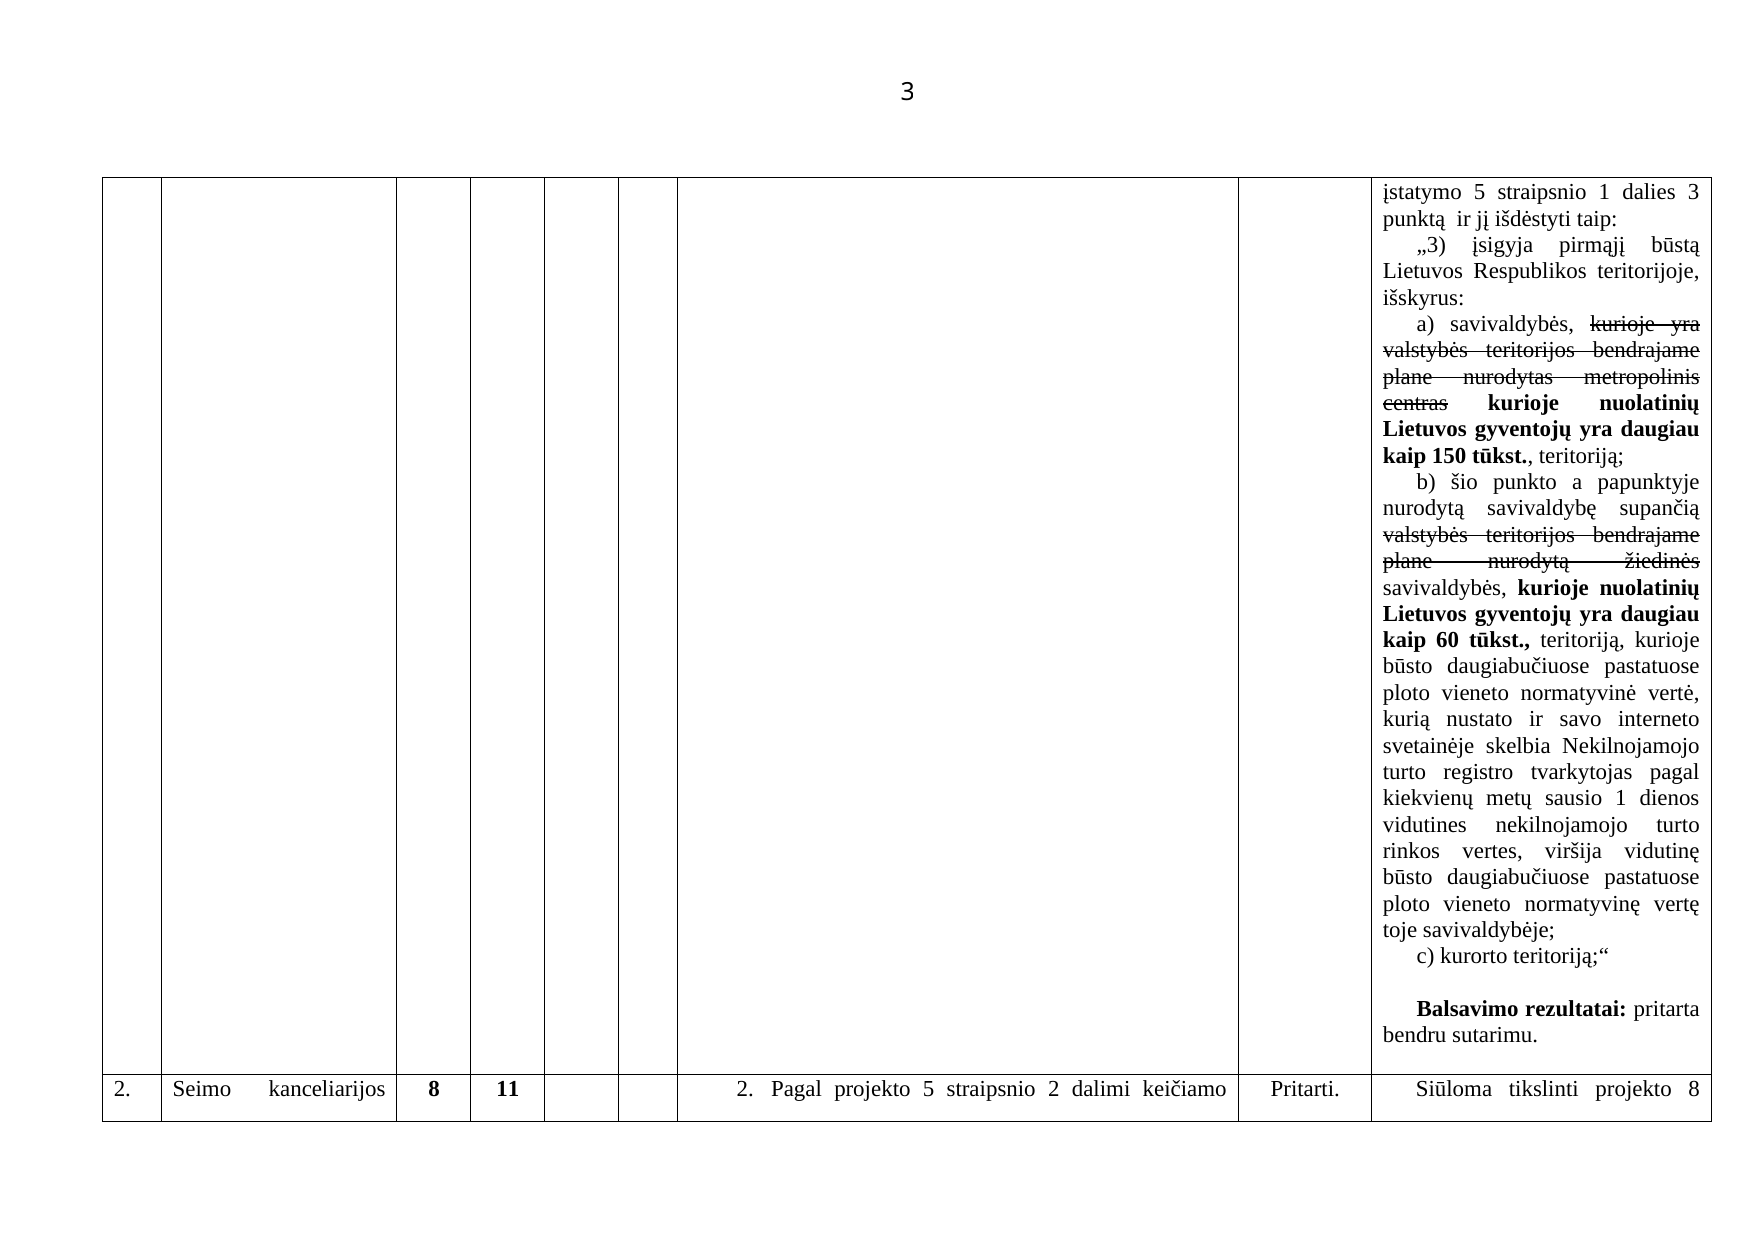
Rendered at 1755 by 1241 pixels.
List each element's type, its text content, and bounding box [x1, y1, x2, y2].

table_cell 2. [103, 1075, 161, 1121]
table_cell [397, 178, 470, 1074]
table_cell Siūloma tikslinti projekto 8 [1372, 1075, 1711, 1121]
table_cell [471, 178, 544, 1074]
table_cell [103, 178, 161, 1074]
table_cell Pritarti. [1239, 1075, 1371, 1121]
table_cell [678, 178, 1238, 1074]
table_cell [1239, 178, 1371, 1074]
table_cell [545, 1075, 618, 1121]
table_cell [619, 178, 677, 1074]
table_cell [162, 178, 396, 1074]
table_cell Seimo kanceliarijos [162, 1075, 396, 1121]
table_cell [619, 1075, 677, 1121]
table_cell [545, 178, 618, 1074]
table_cell 8 [397, 1075, 470, 1121]
table_cell įstatymo 5 straipsnio 1 dalies 3 punktą ir jį išdėstyti taip: „3) įsigyja pirmąjį būstą Lietuvos Respublikos teritorijoje, išskyrus: a) savivaldybės, kurioje yra valstybės teritorijos bendrajame plane nurodytas metropolinis centras kurioje nuolatinių Lietuvos gyventojų yra daugiau kaip 150 tūkst., teritoriją; b) šio punkto a papunktyje nurodytą savivaldybę supančią valstybės teritorijos bendrajame plane nurodytą žiedinės savivaldybės, kurioje nuolatinių Lietuvos gyventojų yra daugiau kaip 60 tūkst., teritoriją, kurioje būsto daugiabučiuose pastatuose ploto vieneto normatyvinė vertė, kurią nustato ir savo interneto svetainėje skelbia Nekilnojamojo turto registro tvarkytojas pagal kiekvienų metų sausio 1 dienos vidutines nekilnojamojo turto rinkos vertes, viršija vidutinę būsto daugiabučiuose pastatuose ploto vieneto normatyvinę vertę toje savivaldybėje; c) kurorto teritoriją;“ Balsavimo rezultatai: pritarta bendru sutarimu. [1372, 178, 1711, 1074]
table_cell 2. Pagal projekto 5 straipsnio 2 dalimi keičiamo [678, 1075, 1238, 1121]
table_cell 11 [471, 1075, 544, 1121]
